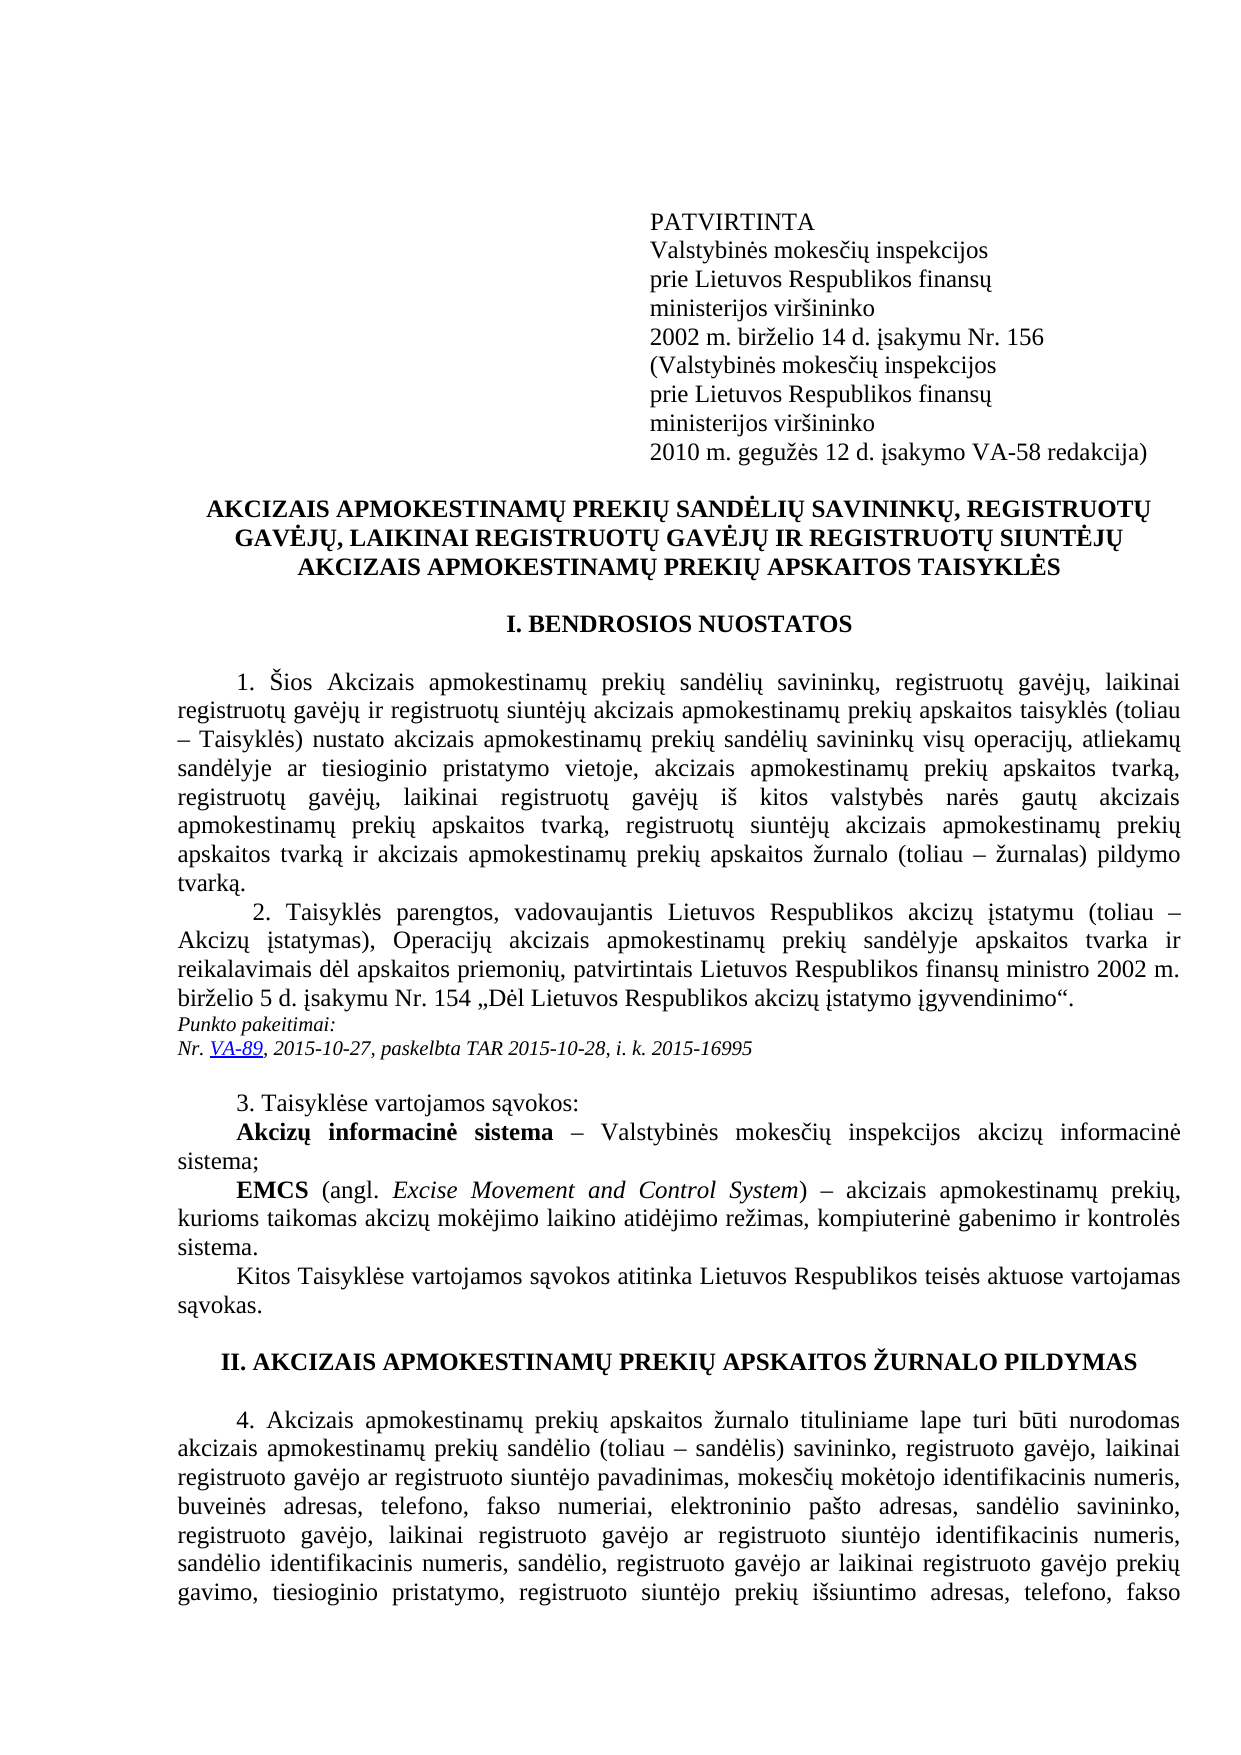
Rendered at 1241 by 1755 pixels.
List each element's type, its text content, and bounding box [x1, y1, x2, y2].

text prie Lietuvos Respublikos finansų [649, 264, 1181, 293]
text (Valstybinės mokesčių inspekcijos [649, 350, 1181, 379]
text II. AKCIZAIS APMOKESTINAMŲ PREKIŲ APSKAITOS ŽURNALO PILDYMAS [177, 1347, 1181, 1376]
text AKCIZAIS APMOKESTINAMŲ PREKIŲ SANDĖLIŲ SAVININKŲ, REGISTRUOTŲ GAVĖJŲ, LAIKINAI REGISTRUOTŲ GAVĖJŲ IR REGISTRUOTŲ SIUNTĖJŲ AKCIZAIS APMOKESTINAMŲ PREKIŲ APSKAITOS TAISYKLĖS [177, 494, 1181, 580]
text 2010 m. gegužės 12 d. įsakymo VA-58 redakcija) [649, 437, 1181, 465]
text ministerijos viršininko [649, 408, 1181, 437]
text 4. Akcizais apmokestinamų prekių apskaitos žurnalo tituliniame lape turi būti nurodomas akcizais apmokestinamų prekių sandėlio (toliau – sandėlis) savininko, registruoto gavėjo, laikinai registruoto gavėjo ar registruoto siuntėjo pavadinimas, mokesčių mokėtojo identifikacinis numeris, buveinės adresas, telefono, fakso numeriai, elektroninio pašto adresas, sandėlio savininko, registruoto gavėjo, laikinai registruoto gavėjo ar registruoto siuntėjo identifikacinis numeris, sandėlio identifikacinis numeris, sandėlio, registruoto gavėjo ar laikinai registruoto gavėjo prekių gavimo, tiesioginio pristatymo, registruoto siuntėjo prekių išsiuntimo adresas, telefono, fakso [177, 1405, 1181, 1606]
text 2. Taisyklės parengtos, vadovaujantis Lietuvos Respublikos akcizų įstatymu (toliau – Akcizų įstatymas), Operacijų akcizais apmokestinamų prekių sandėlyje apskaitos tvarka ir reikalavimais dėl apskaitos priemonių, patvirtintais Lietuvos Respublikos finansų ministro 2002 m. birželio 5 d. įsakymu Nr. 154 „Dėl Lietuvos Respublikos akcizų įstatymo įgyvendinimo“. [177, 897, 1181, 1012]
text Akcizų informacinė sistema – Valstybinės mokesčių inspekcijos akcizų informacinė sistema; [177, 1117, 1181, 1175]
text ministerijos viršininko [649, 293, 1181, 322]
text EMCS (angl. Excise Movement and Control System) – akcizais apmokestinamų prekių, kurioms taikomas akcizų mokėjimo laikino atidėjimo režimas, kompiuterinė gabenimo ir kontrolės sistema. [177, 1175, 1181, 1261]
text 2002 m. birželio 14 d. įsakymu Nr. 156 [649, 322, 1181, 350]
text I. BENDROSIOS NUOSTATOS [177, 609, 1181, 638]
text Punkto pakeitimai: [177, 1012, 1181, 1036]
text prie Lietuvos Respublikos finansų [649, 379, 1181, 408]
text 1. Šios Akcizais apmokestinamų prekių sandėlių savininkų, registruotų gavėjų, laikinai registruotų gavėjų ir registruotų siuntėjų akcizais apmokestinamų prekių apskaitos taisyklės (toliau – Taisyklės) nustato akcizais apmokestinamų prekių sandėlių savininkų visų operacijų, atliekamų sandėlyje ar tiesioginio pristatymo vietoje, akcizais apmokestinamų prekių apskaitos tvarką, registruotų gavėjų, laikinai registruotų gavėjų iš kitos valstybės narės gautų akcizais apmokestinamų prekių apskaitos tvarką, registruotų siuntėjų akcizais apmokestinamų prekių apskaitos tvarką ir akcizais apmokestinamų prekių apskaitos žurnalo (toliau – žurnalas) pildymo tvarką. [177, 667, 1181, 897]
text Nr. VA-89, 2015-10-27, paskelbta TAR 2015-10-28, i. k. 2015-16995 [177, 1036, 1181, 1060]
text Valstybinės mokesčių inspekcijos [649, 235, 1181, 264]
text PATVIRTINTA [650, 207, 1181, 235]
text Kitos Taisyklėse vartojamos sąvokos atitinka Lietuvos Respublikos teisės aktuose vartojamas sąvokas. [177, 1261, 1181, 1318]
text 3. Taisyklėse vartojamos sąvokos: [177, 1088, 1181, 1117]
